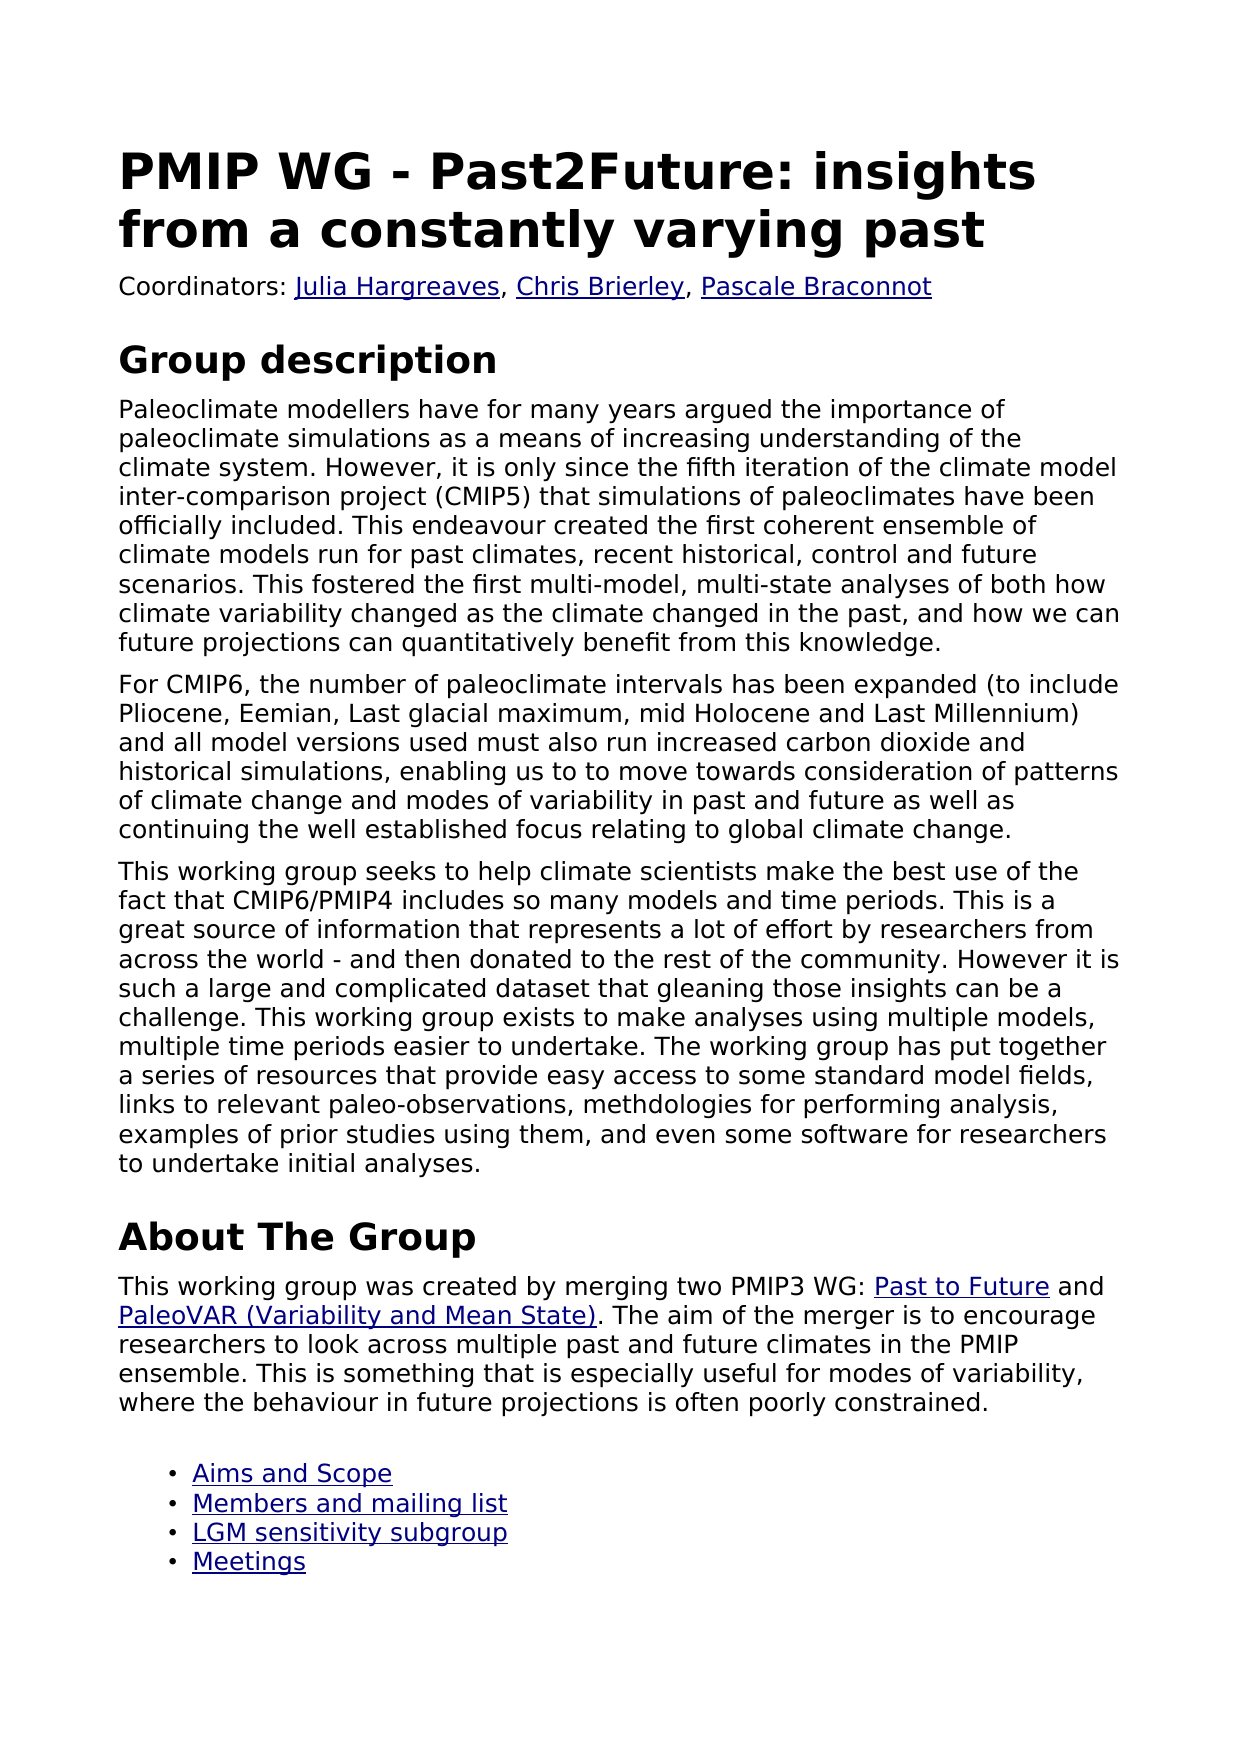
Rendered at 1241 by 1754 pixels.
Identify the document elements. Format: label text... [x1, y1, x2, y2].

subtitle PMIP WG - Past2Future: insights from a constantly varying past [118, 143, 1122, 259]
list Meetings [177, 1547, 1122, 1576]
text Paleoclimate modellers have for many years argued the importance of paleoclimate simulations as a means of increasing understanding of the climate system. However, it is only since the fifth iteration of the climate model inter-comparison project (CMIP5) that simulations of paleoclimates have been officially included. This endeavour created the first coherent ensemble of climate models run for past climates, recent historical, control and future scenarios. This fostered the first multi-model, multi-state analyses of both how climate variability changed as the climate changed in the past, and how we can future projections can quantitatively benefit from this knowledge. [118, 395, 1122, 657]
list Members and mailing list [177, 1489, 1122, 1518]
text Coordinators: Julia Hargreaves, Chris Brierley, Pascale Braconnot [118, 272, 1122, 301]
subtitle Group description [118, 339, 1122, 382]
subtitle About The Group [118, 1216, 1122, 1259]
list Aims and Scope [177, 1460, 1122, 1489]
text This working group seeks to help climate scientists make the best use of the fact that CMIP6/PMIP4 includes so many models and time periods. This is a great source of information that represents a lot of effort by researchers from across the world - and then donated to the rest of the community. However it is such a large and complicated dataset that gleaning those insights can be a challenge. This working group exists to make analyses using multiple models, multiple time periods easier to undertake. The working group has put together a series of resources that provide easy access to some standard model fields, links to relevant paleo-observations, methdologies for performing analysis, examples of prior studies using them, and even some software for researchers to undertake initial analyses. [118, 857, 1122, 1178]
text This working group was created by merging two PMIP3 WG: Past to Future and PaleoVAR (Variability and Mean State). The aim of the merger is to encourage researchers to look across multiple past and future climates in the PMIP ensemble. This is something that is especially useful for modes of variability, where the behaviour in future projections is often poorly constrained. [118, 1272, 1122, 1418]
text For CMIP6, the number of paleoclimate intervals has been expanded (to include Pliocene, Eemian, Last glacial maximum, mid Holocene and Last Millennium) and all model versions used must also run increased carbon dioxide and historical simulations, enabling us to to move towards consideration of patterns of climate change and modes of variability in past and future as well as continuing the well established focus relating to global climate change. [118, 670, 1122, 845]
list LGM sensitivity subgroup [177, 1518, 1122, 1547]
